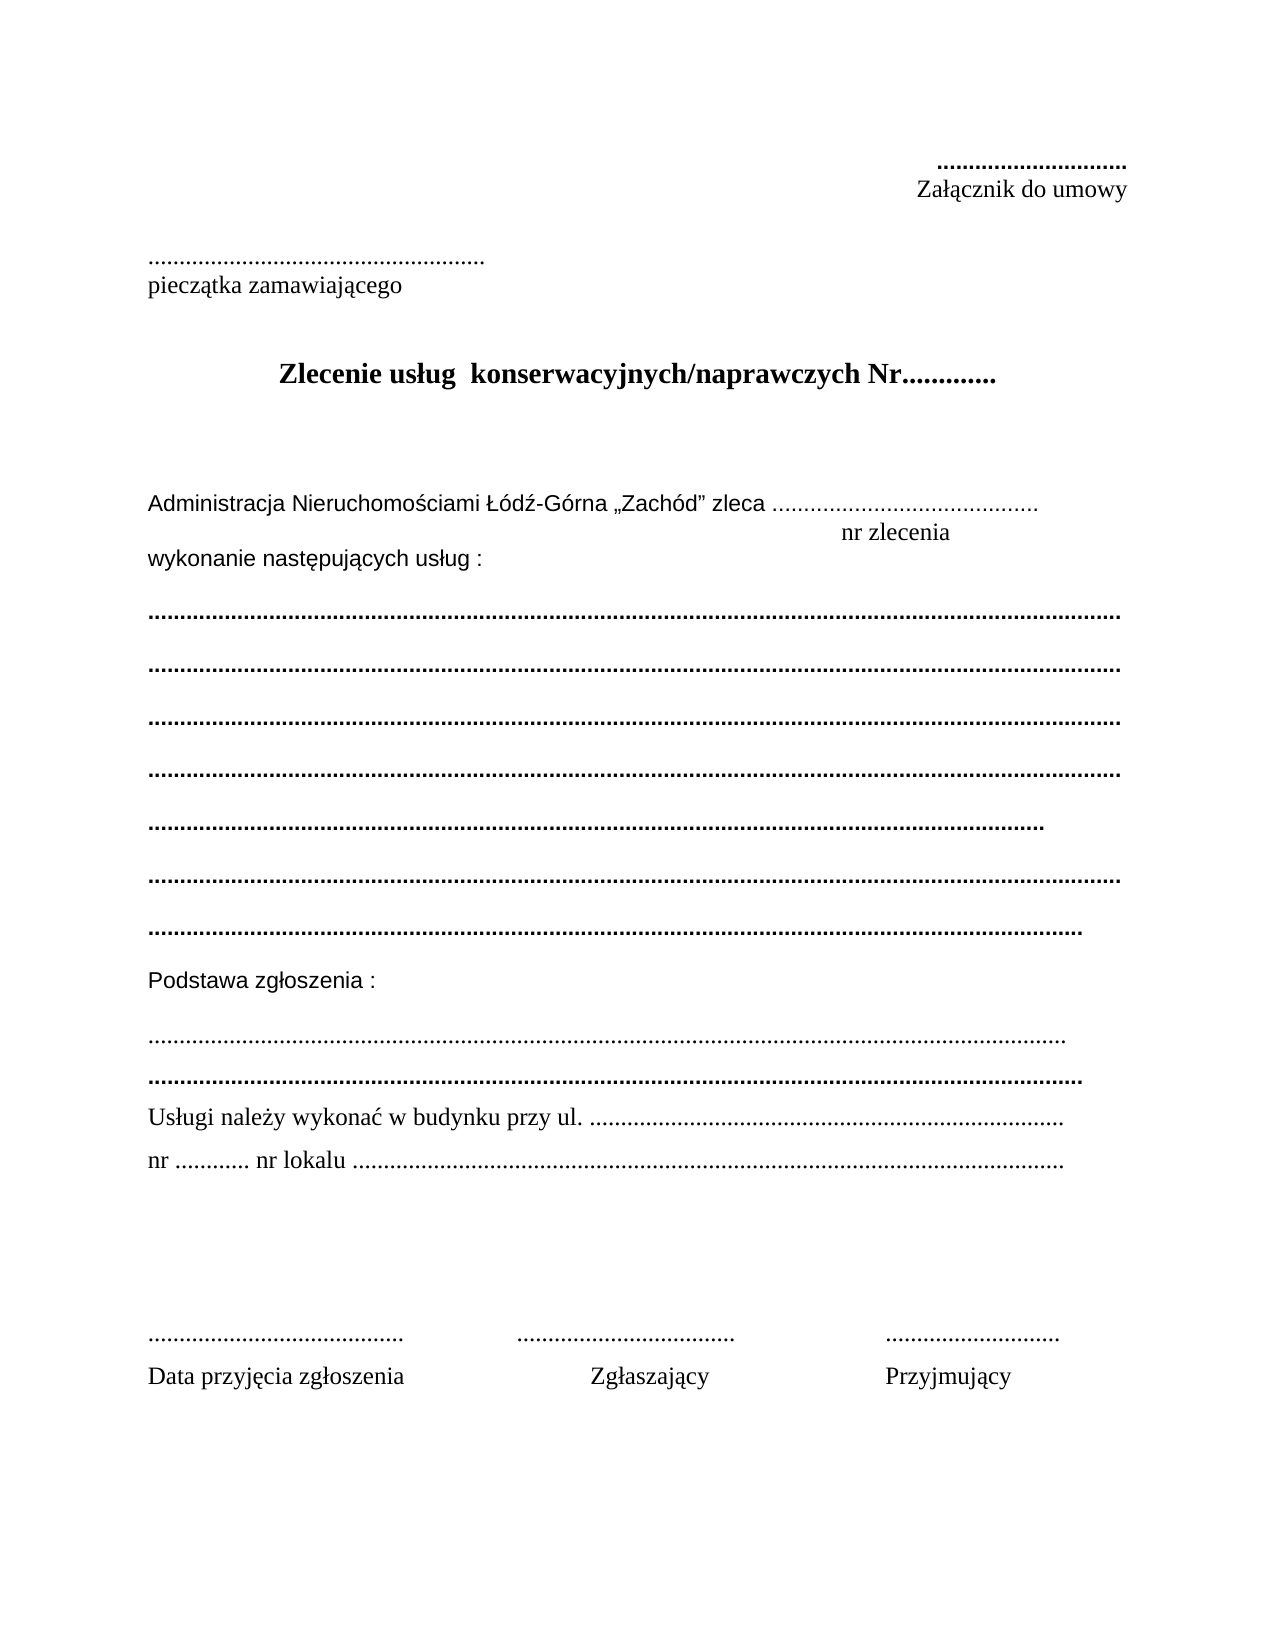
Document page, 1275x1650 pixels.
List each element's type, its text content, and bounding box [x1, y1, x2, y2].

text Administracja Nieruchomościami Łódź-Górna „Zachód” zleca .......................................... [148, 490, 1127, 517]
text wykonanie następujących usług : [148, 545, 1127, 572]
text nr zlecenia [590, 517, 1127, 545]
text ................................................................................................................................................................................................................................................................................................................................................................................................................................................................................................................................................................................................................................................................................................................................................................................. [148, 598, 1127, 835]
text nr ............ nr lokalu .................................................................................................................. [148, 1146, 1127, 1174]
text ......................................... ................................... ............................ [148, 1318, 1127, 1347]
text ...................................................... [148, 241, 1127, 270]
text ............................................................................................................................................................................................................................................................................................................ [148, 862, 1127, 941]
text .............................. [148, 148, 1127, 174]
text Zlecenie usług konserwacyjnych/naprawczych Nr............. [148, 356, 1127, 390]
text Załącznik do umowy [148, 174, 1127, 203]
text pieczątka zamawiającego [148, 270, 1127, 299]
text Usługi należy wykonać w budynku przy ul. ............................................................................ [148, 1102, 1127, 1131]
text Podstawa zgłoszenia : [148, 967, 1127, 993]
text Data przyjęcia zgłoszenia Zgłaszający Przyjmujący [148, 1361, 1127, 1390]
text ................................................................................................................................................... [148, 1020, 1127, 1048]
text ................................................................................................................................................... [148, 1063, 1127, 1089]
